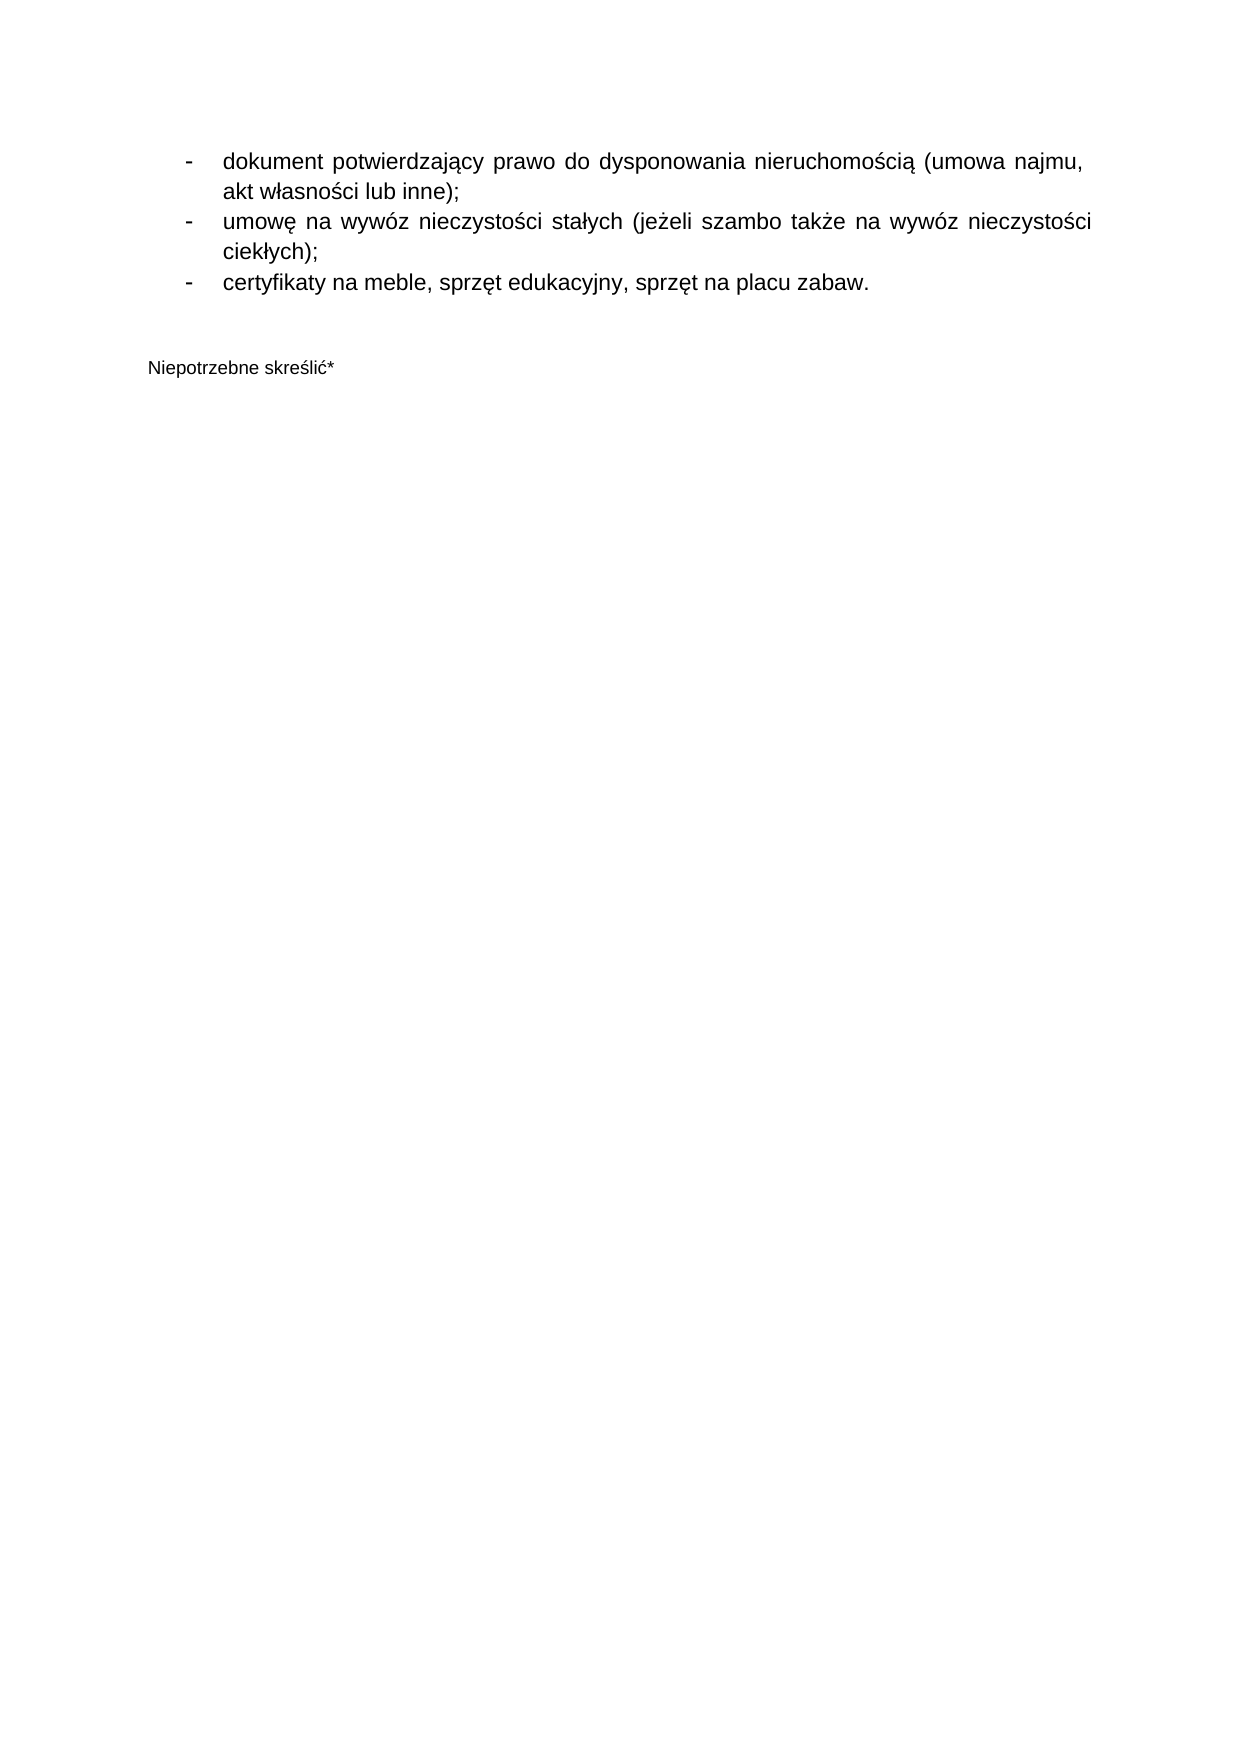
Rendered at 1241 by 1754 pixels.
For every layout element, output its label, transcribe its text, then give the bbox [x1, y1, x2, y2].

list umowę na wywóz nieczystości stałych (jeżeli szambo także na wywóz nieczystości ciekłych); [185, 208, 1093, 264]
text Niepotrzebne skreślić* [148, 357, 1093, 378]
list certyfikaty na meble, sprzęt edukacyjny, sprzęt na placu zabaw. [185, 268, 1093, 295]
list dokument potwierdzający prawo do dysponowania nieruchomością (umowa najmu, akt własności lub inne); [185, 148, 1093, 204]
